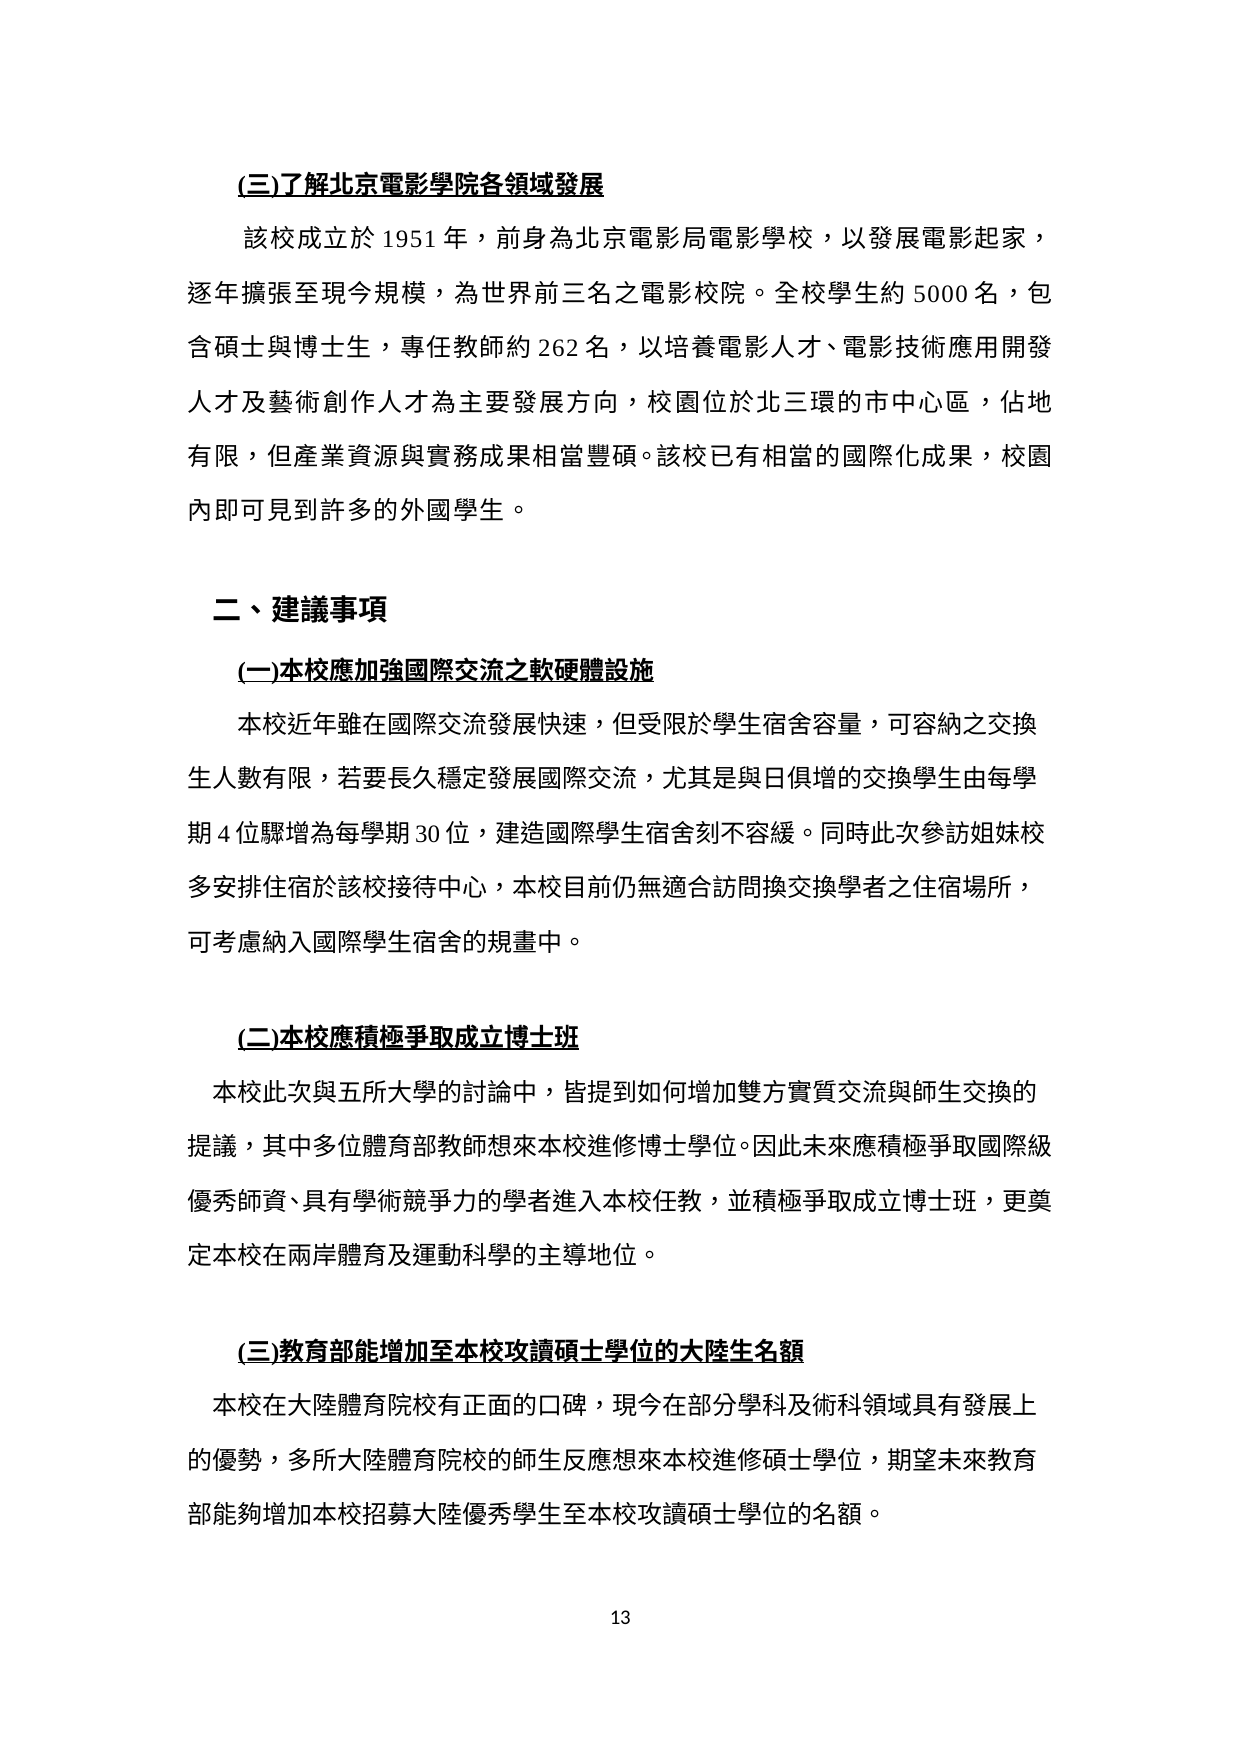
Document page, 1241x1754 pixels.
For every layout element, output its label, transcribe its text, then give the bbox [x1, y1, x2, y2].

text (三)教育部能增加至本校攻讀碩士學位的大陸生名額 [237, 1331, 1053, 1368]
text (三)了解北京電影學院各領域發展 [237, 164, 1053, 201]
text 本校在大陸體育院校有正面的口碑，現今在部分學科及術科領域具有發展上的優勢，多所大陸體育院校的師生反應想來本校進修碩士學位，期望未來教育部能夠增加本校招募大陸優秀學生至本校攻讀碩士學位的名額。 [187, 1386, 1053, 1531]
text (一)本校應加強國際交流之軟硬體設施 [237, 650, 1053, 686]
text 該校成立於1951年，前身為北京電影局電影學校，以發展電影起家，逐年擴張至現今規模，為世界前三名之電影校院。全校學生約5000名，包含碩士與博士生，專任教師約262名，以培養電影人才、電影技術應用開發人才及藝術創作人才為主要發展方向，校園位於北三環的市中心區，佔地有限，但產業資源與實務成果相當豐碩。該校已有相當的國際化成果，校園內即可見到許多的外國學生。 [187, 219, 1053, 527]
text 本校近年雖在國際交流發展快速，但受限於學生宿舍容量，可容納之交換生人數有限，若要長久穩定發展國際交流，尤其是與日俱增的交換學生由每學期4位驟增為每學期30位，建造國際學生宿舍刻不容緩。同時此次參訪姐妹校多安排住宿於該校接待中心，本校目前仍無適合訪問換交換學者之住宿場所，可考慮納入國際學生宿舍的規畫中。 [187, 704, 1053, 958]
subtitle 二、建議事項 [212, 587, 1053, 629]
text (二)本校應積極爭取成立博士班 [237, 1018, 1053, 1054]
text 本校此次與五所大學的討論中，皆提到如何增加雙方實質交流與師生交換的提議，其中多位體育部教師想來本校進修博士學位。因此未來應積極爭取國際級優秀師資、具有學術競爭力的學者進入本校任教，並積極爭取成立博士班，更奠定本校在兩岸體育及運動科學的主導地位。 [187, 1072, 1053, 1272]
